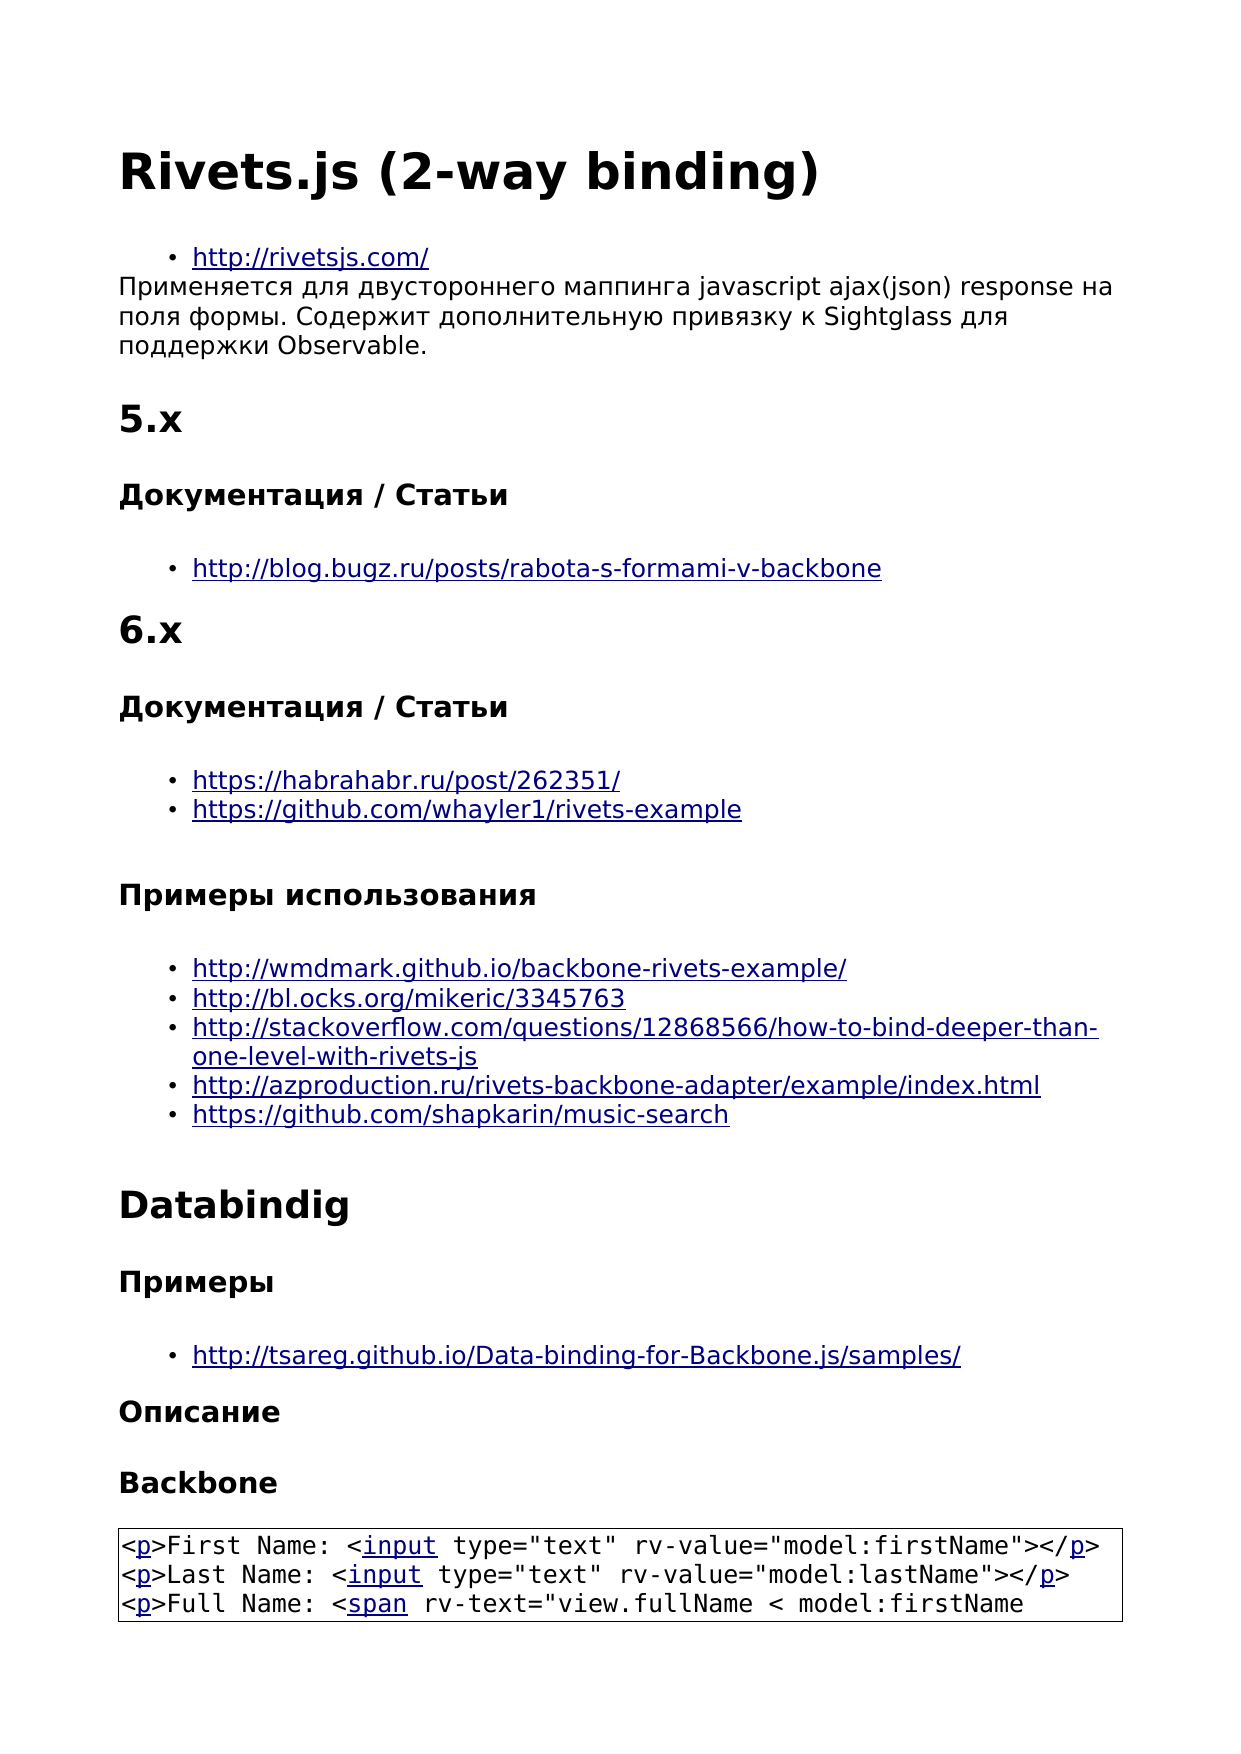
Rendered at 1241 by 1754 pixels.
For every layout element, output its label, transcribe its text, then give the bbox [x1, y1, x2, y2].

subtitle Документация / Статьи [118, 479, 1122, 513]
list http://tsareg.github.io/Data-binding-for-Backbone.js/samples/ [177, 1341, 1122, 1370]
list https://github.com/whayler1/rivets-example [177, 795, 1122, 824]
list https://habrahabr.ru/post/262351/ [177, 766, 1122, 795]
subtitle Backbone [118, 1467, 1122, 1501]
list http://bl.ocks.org/mikeric/3345763 [177, 984, 1122, 1013]
subtitle 6.x [118, 609, 1122, 652]
subtitle Rivets.js (2-way binding) [118, 143, 1122, 201]
subtitle Описание [118, 1395, 1122, 1429]
list http://rivetsjs.com/ [177, 243, 1122, 272]
list http://blog.bugz.ru/posts/rabota-s-formami-v-backbone [177, 554, 1122, 584]
table_header <p>First Name: <input type="text" rv-value="model:firstName"></p> <p>Last Name: <input type="text" rv-value="model:lastName"></p> <p>Full Name: <span rv-text="view.fullName < model:firstName [119, 1529, 1122, 1621]
list https://github.com/shapkarin/music-search [177, 1100, 1122, 1129]
subtitle Документация / Статьи [118, 690, 1122, 724]
subtitle Примеры использования [118, 879, 1122, 913]
subtitle 5.x [118, 397, 1122, 441]
list http://stackoverflow.com/questions/12868566/how-to-bind-deeper-than-one-level-with-rivets-js [177, 1013, 1122, 1071]
subtitle Примеры [118, 1265, 1122, 1299]
list http://azproduction.ru/rivets-backbone-adapter/example/index.html [177, 1071, 1122, 1100]
subtitle Databindig [118, 1184, 1122, 1228]
list http://wmdmark.github.io/backbone-rivets-example/ [177, 954, 1122, 984]
text Применяется для двустороннего маппинга javascript ajax(json) response на поля формы. Содержит дополнительную привязку к Sightglass для поддержки Observable. [118, 272, 1122, 360]
